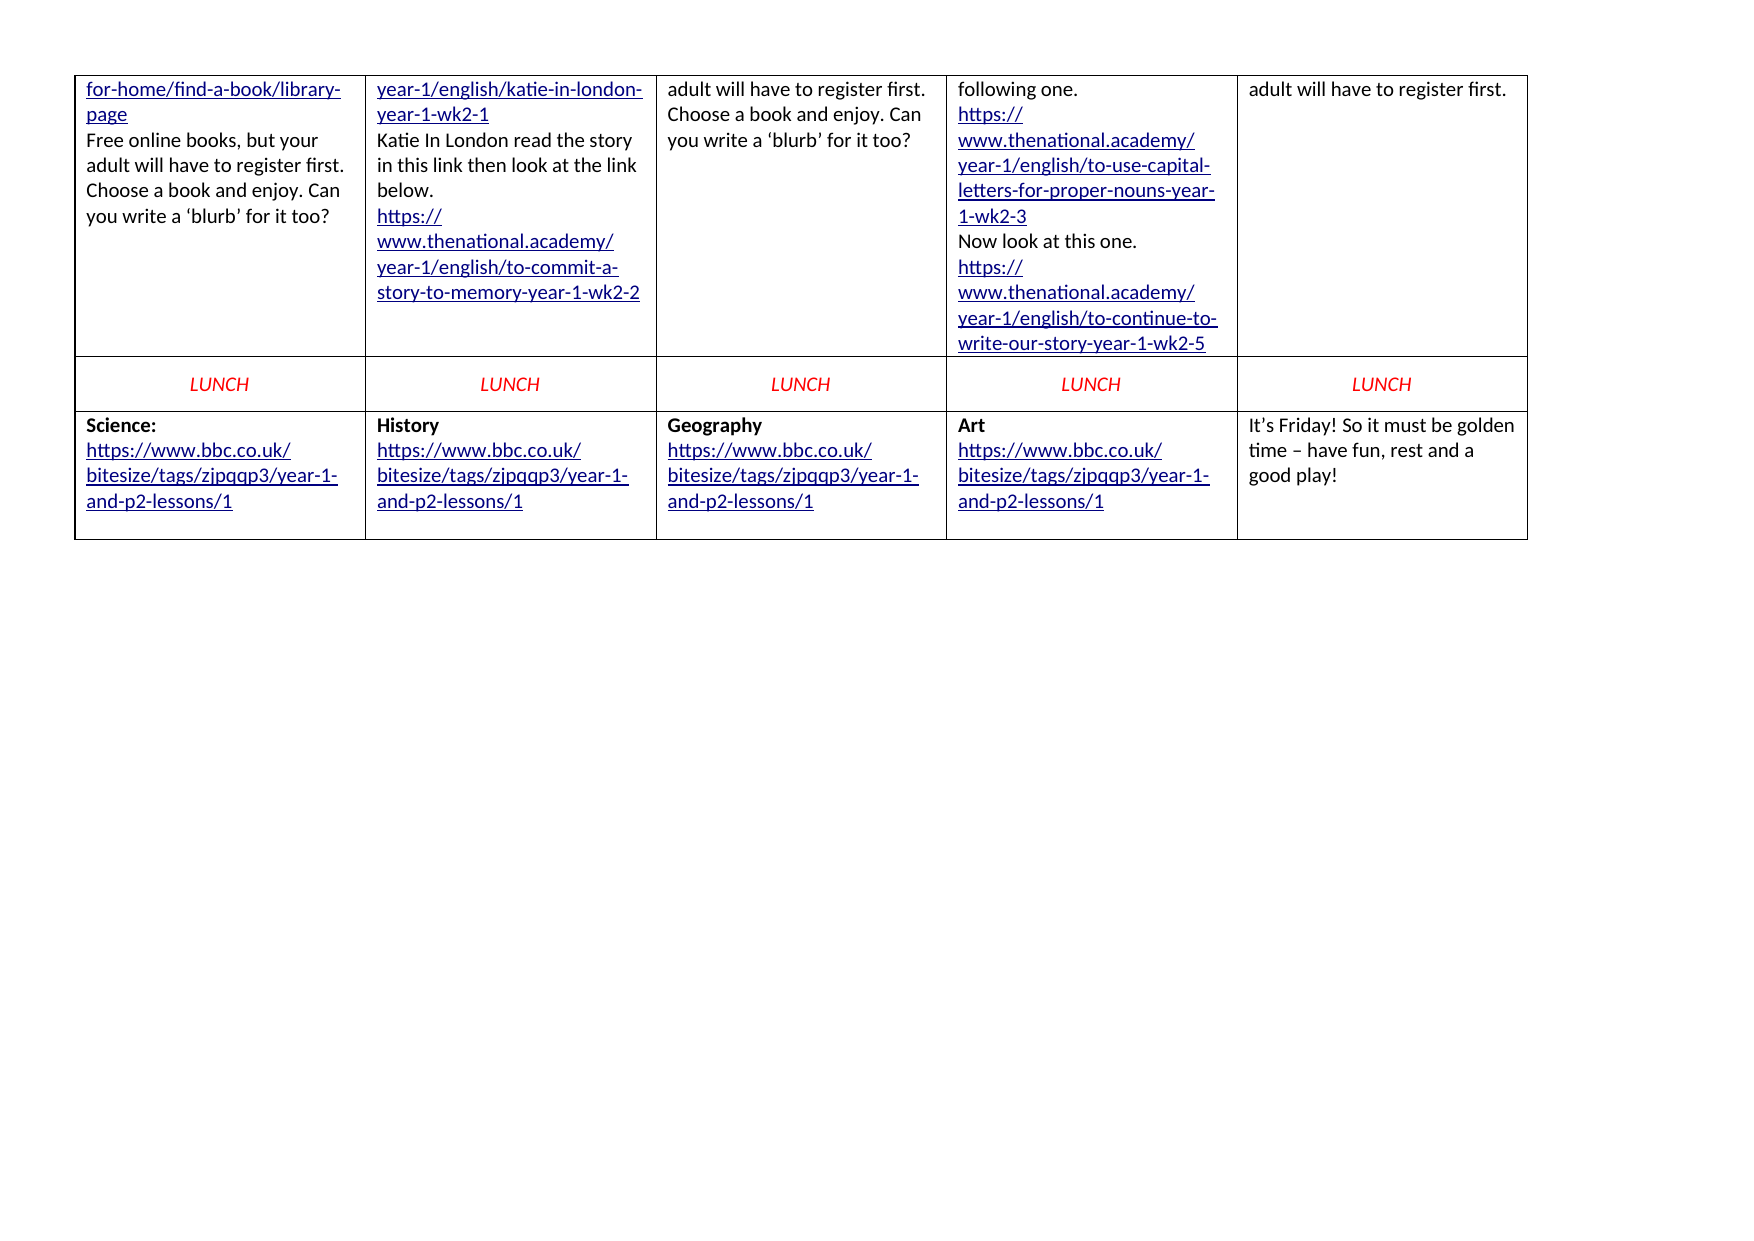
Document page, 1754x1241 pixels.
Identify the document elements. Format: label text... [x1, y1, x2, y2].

table_cell LUNCH [1238, 357, 1527, 411]
table_cell LUNCH [657, 357, 946, 411]
table_cell LUNCH [366, 357, 656, 411]
table_cell It’s Friday! So it must be golden time – have fun, rest and a good play! [1238, 412, 1527, 539]
table_cell Science: https://www.bbc.co.uk/bitesize/tags/zjpqqp3/year-1-and-p2-lessons/1 [76, 412, 365, 539]
table_cell Art https://www.bbc.co.uk/bitesize/tags/zjpqqp3/year-1-and-p2-lessons/1 [947, 412, 1237, 539]
table_cell LUNCH [76, 357, 365, 411]
table_cell LUNCH [947, 357, 1237, 411]
table_cell Geography https://www.bbc.co.uk/bitesize/tags/zjpqqp3/year-1-and-p2-lessons/1 [657, 412, 946, 539]
table_cell adult will have to register first. [1238, 76, 1527, 356]
table_cell adult will have to register first. Choose a book and enjoy. Can you write a ‘blurb’ for it too? [657, 76, 946, 356]
table_cell year-1/english/katie-in-london-year-1-wk2-1 Katie In London read the story in this link then look at the link below. https://www.thenational.academy/year-1/english/to-commit-a-story-to-memory-year-1-wk2-2 [366, 76, 656, 356]
table_cell for-home/find-a-book/library-page Free online books, but your adult will have to register first. Choose a book and enjoy. Can you write a ‘blurb’ for it too? [76, 76, 365, 356]
table_cell History https://www.bbc.co.uk/bitesize/tags/zjpqqp3/year-1-and-p2-lessons/1 [366, 412, 656, 539]
table_cell following one. https://www.thenational.academy/year-1/english/to-use-capital-letters-for-proper-nouns-year-1-wk2-3 Now look at this one. https://www.thenational.academy/year-1/english/to-continue-to-write-our-story-year-1-wk2-5 [947, 76, 1237, 356]
